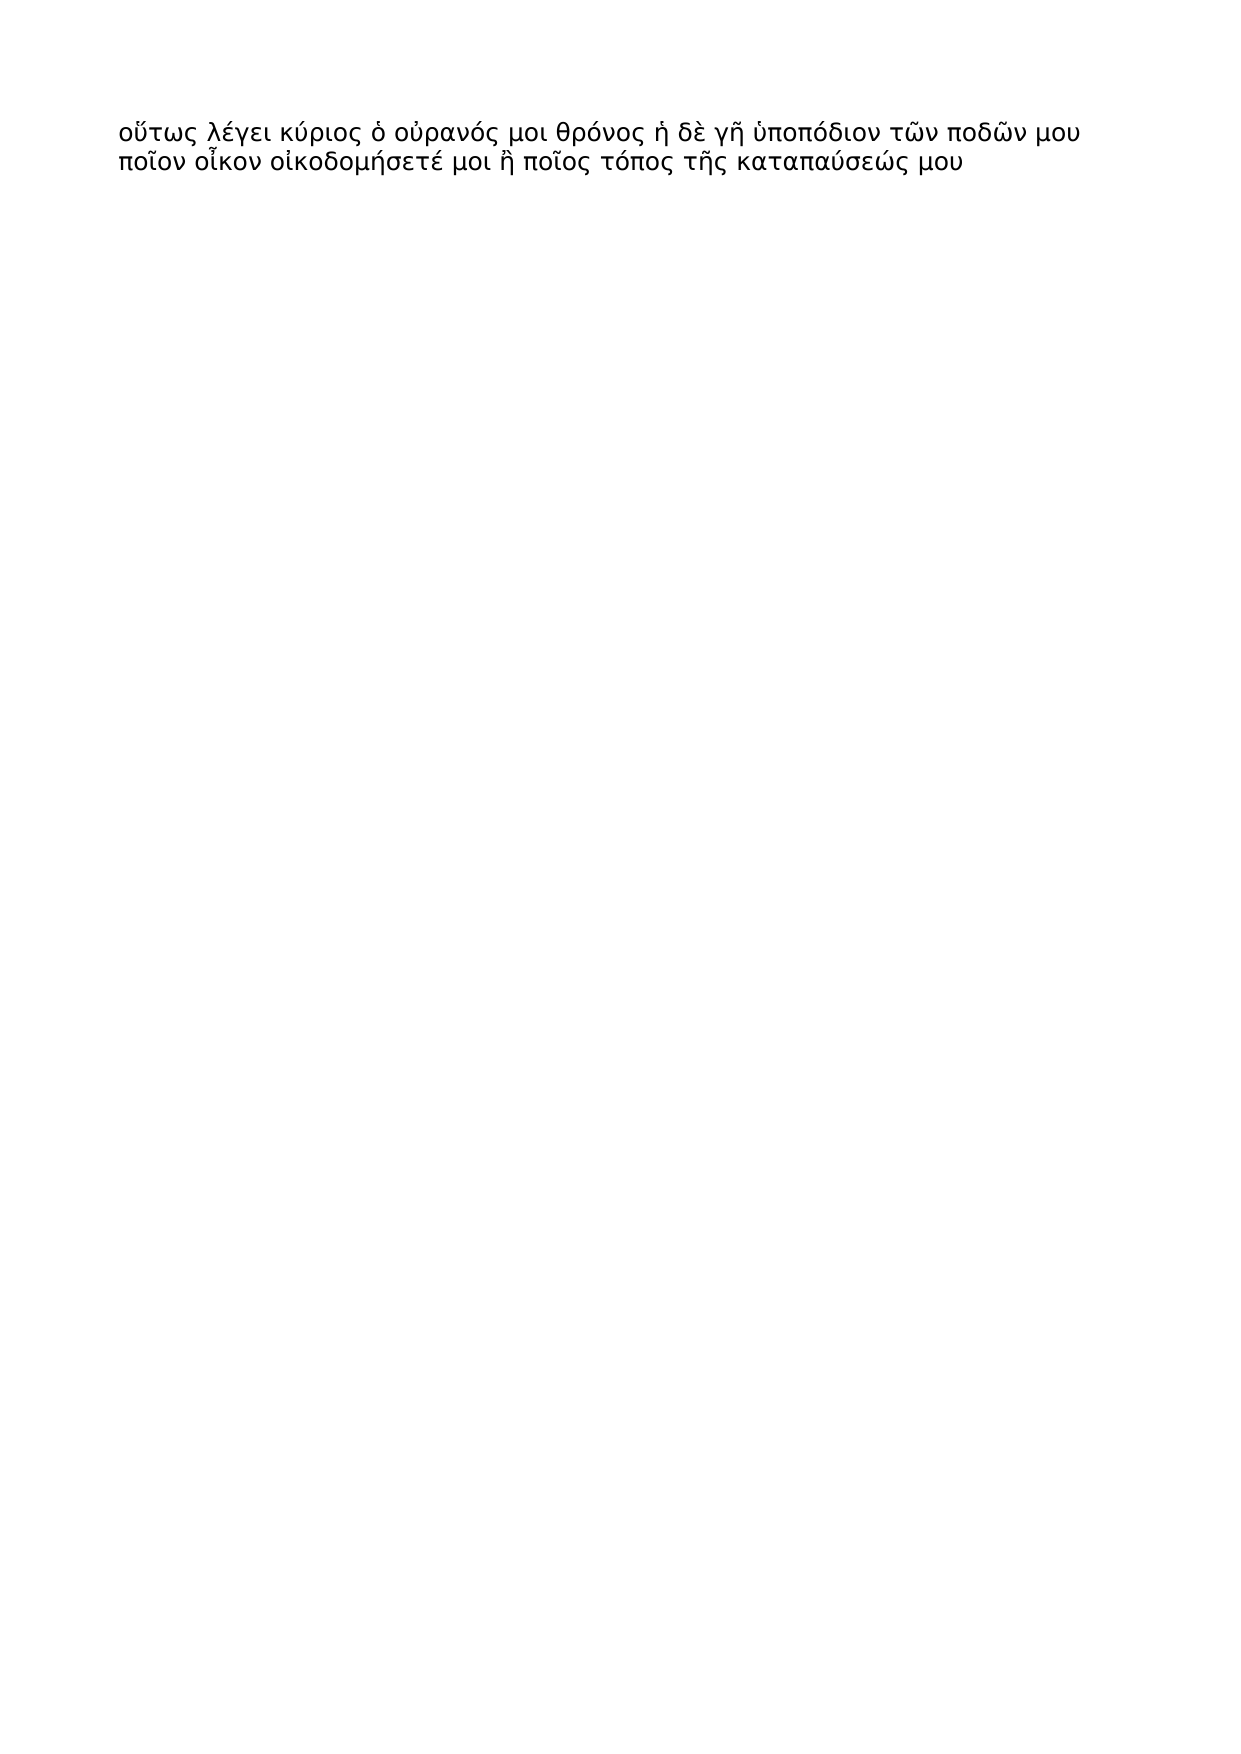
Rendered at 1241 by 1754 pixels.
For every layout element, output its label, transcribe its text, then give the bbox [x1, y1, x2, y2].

text οὕτως λέγει κύριος ὁ οὐρανός μοι θρόνος ἡ δὲ γῆ ὑποπόδιον τῶν ποδῶν μου ποῖον οἶκον οἰκοδομήσετέ μοι ἢ ποῖος τόπος τῆς καταπαύσεώς μου [118, 118, 1122, 176]
